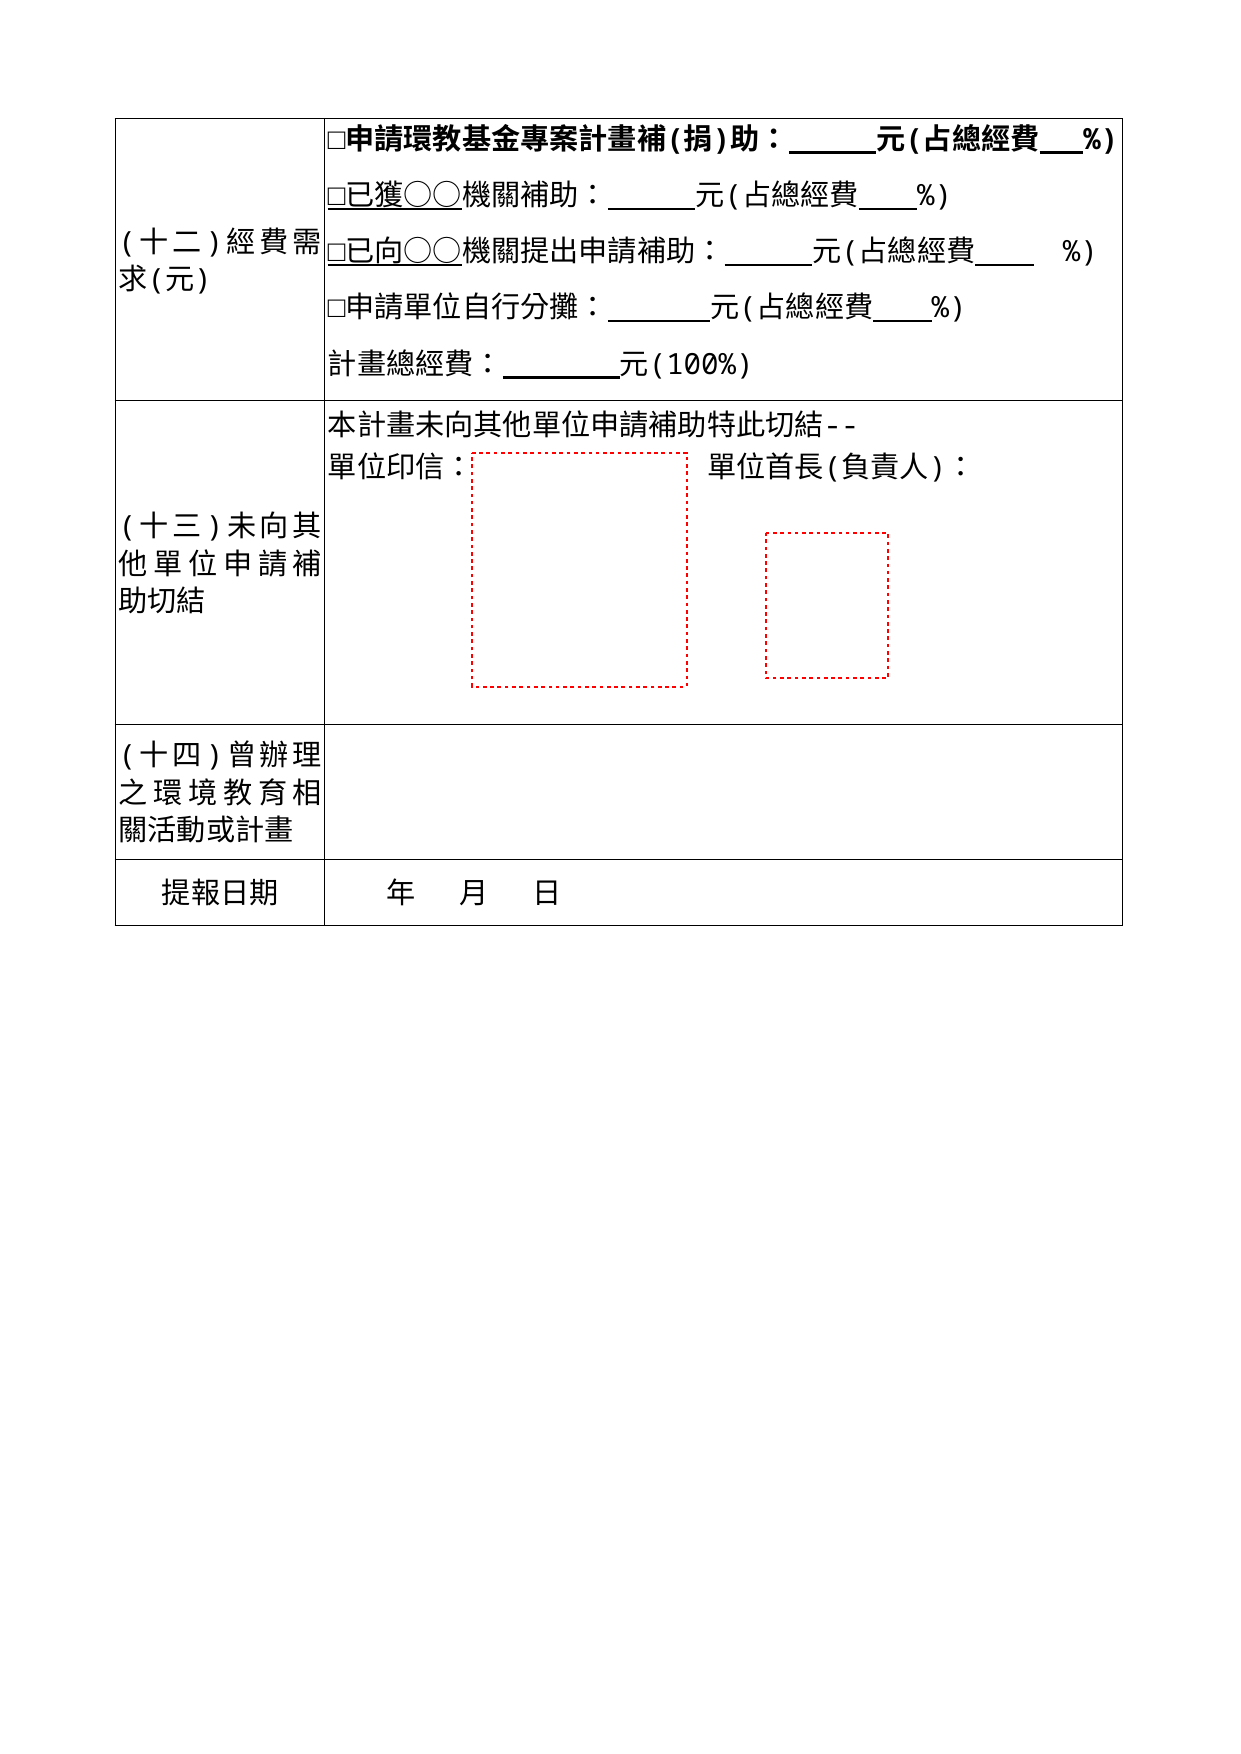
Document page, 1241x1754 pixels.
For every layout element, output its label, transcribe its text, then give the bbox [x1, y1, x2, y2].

table_cell (十三)未向其他單位申請補助切結 [116, 401, 324, 724]
table_cell 年 月 日 [325, 860, 1122, 925]
table_cell □申請環教基金專案計畫補(捐)助： 元(占總經費 %) □已獲○○機關補助： 元(占總經費 %) □已向○○機關提出申請補助： 元(占總經費 %) □申請單位自行分攤： 元(占總經費 %) 計畫總經費： 元(100%) [325, 119, 1122, 400]
table_cell 本計畫未向其他單位申請補助特此切結-- 單位印信： 單位首長(負責人)： [325, 401, 1122, 724]
table_cell [325, 725, 1122, 858]
table_cell 提報日期 [116, 860, 324, 925]
table_cell (十二)經費需求(元) [116, 119, 324, 400]
table_cell (十四)曾辦理之環境教育相關活動或計畫 [116, 725, 324, 858]
